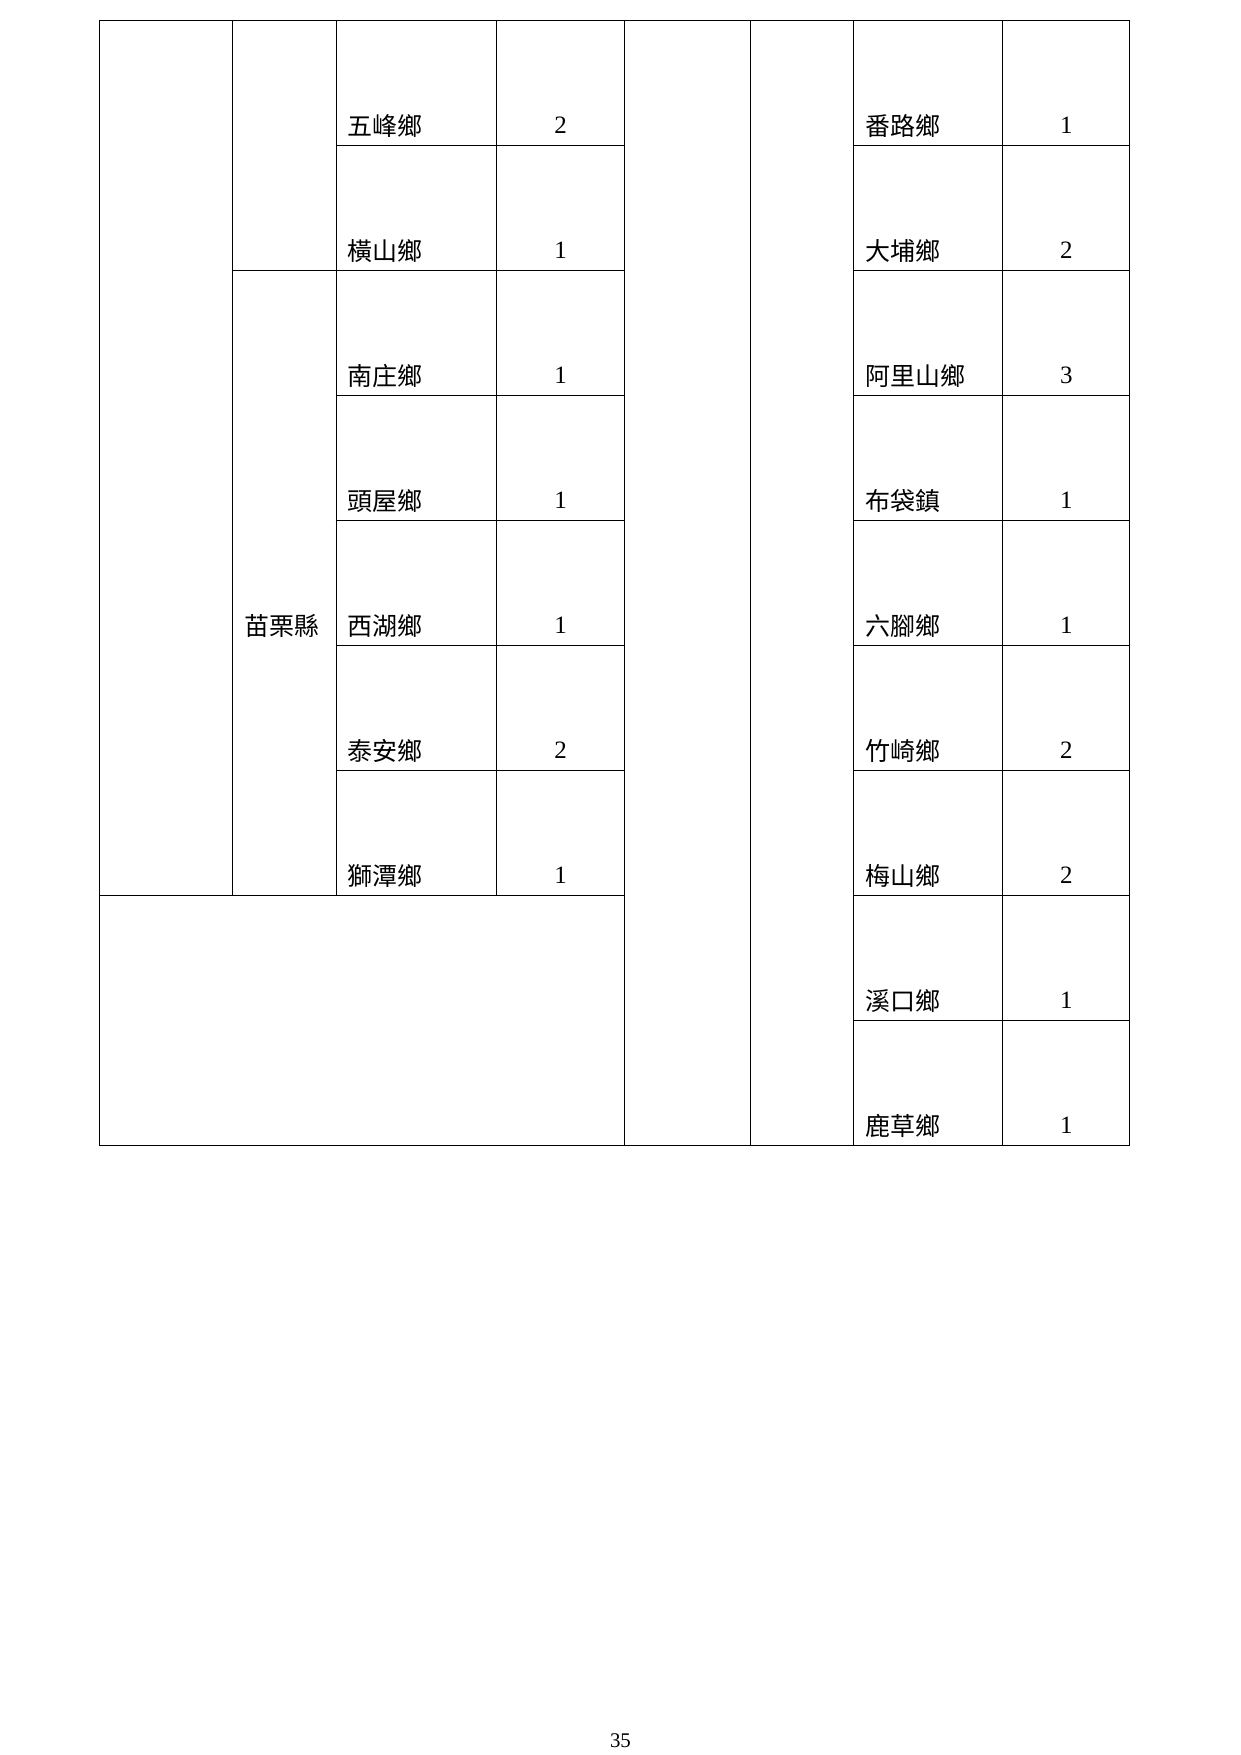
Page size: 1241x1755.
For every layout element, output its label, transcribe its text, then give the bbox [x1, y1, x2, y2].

table_cell [751, 21, 853, 1145]
table_cell 鹿草鄉 [854, 1021, 1002, 1145]
table_cell 頭屋鄉 [337, 396, 496, 520]
table_cell 溪口鄉 [854, 896, 1002, 1020]
table_cell 1 [497, 396, 624, 520]
table_cell 2 [1003, 146, 1129, 270]
table_cell [625, 21, 750, 1145]
table_cell 1 [497, 521, 624, 645]
table_cell 1 [1003, 1021, 1129, 1145]
table_cell 橫山鄉 [337, 146, 496, 270]
table_cell 1 [1003, 396, 1129, 520]
table_cell 2 [1003, 771, 1129, 895]
table_cell 番路鄉 [854, 21, 1002, 145]
table_cell 1 [1003, 896, 1129, 1020]
table_cell 1 [497, 146, 624, 270]
table_cell 3 [1003, 271, 1129, 395]
table_cell 南庄鄉 [337, 271, 496, 395]
table_cell 六腳鄉 [854, 521, 1002, 645]
table_cell 五峰鄉 [337, 21, 496, 145]
table_cell 獅潭鄉 [337, 771, 496, 895]
table_cell 2 [497, 646, 624, 770]
table_cell 梅山鄉 [854, 771, 1002, 895]
table_cell 布袋鎮 [854, 396, 1002, 520]
table_cell 1 [497, 271, 624, 395]
table_cell [100, 896, 624, 1145]
table_cell [233, 21, 336, 270]
table_cell 2 [497, 21, 624, 145]
table_cell 2 [1003, 646, 1129, 770]
table_cell 大埔鄉 [854, 146, 1002, 270]
table_cell 苗栗縣 [233, 271, 336, 895]
table_cell 泰安鄉 [337, 646, 496, 770]
table_cell 1 [497, 771, 624, 895]
table_cell 阿里山鄉 [854, 271, 1002, 395]
table_cell 西湖鄉 [337, 521, 496, 645]
table_cell 1 [1003, 21, 1129, 145]
table_cell 1 [1003, 521, 1129, 645]
table_cell [100, 21, 232, 895]
table_cell 竹崎鄉 [854, 646, 1002, 770]
